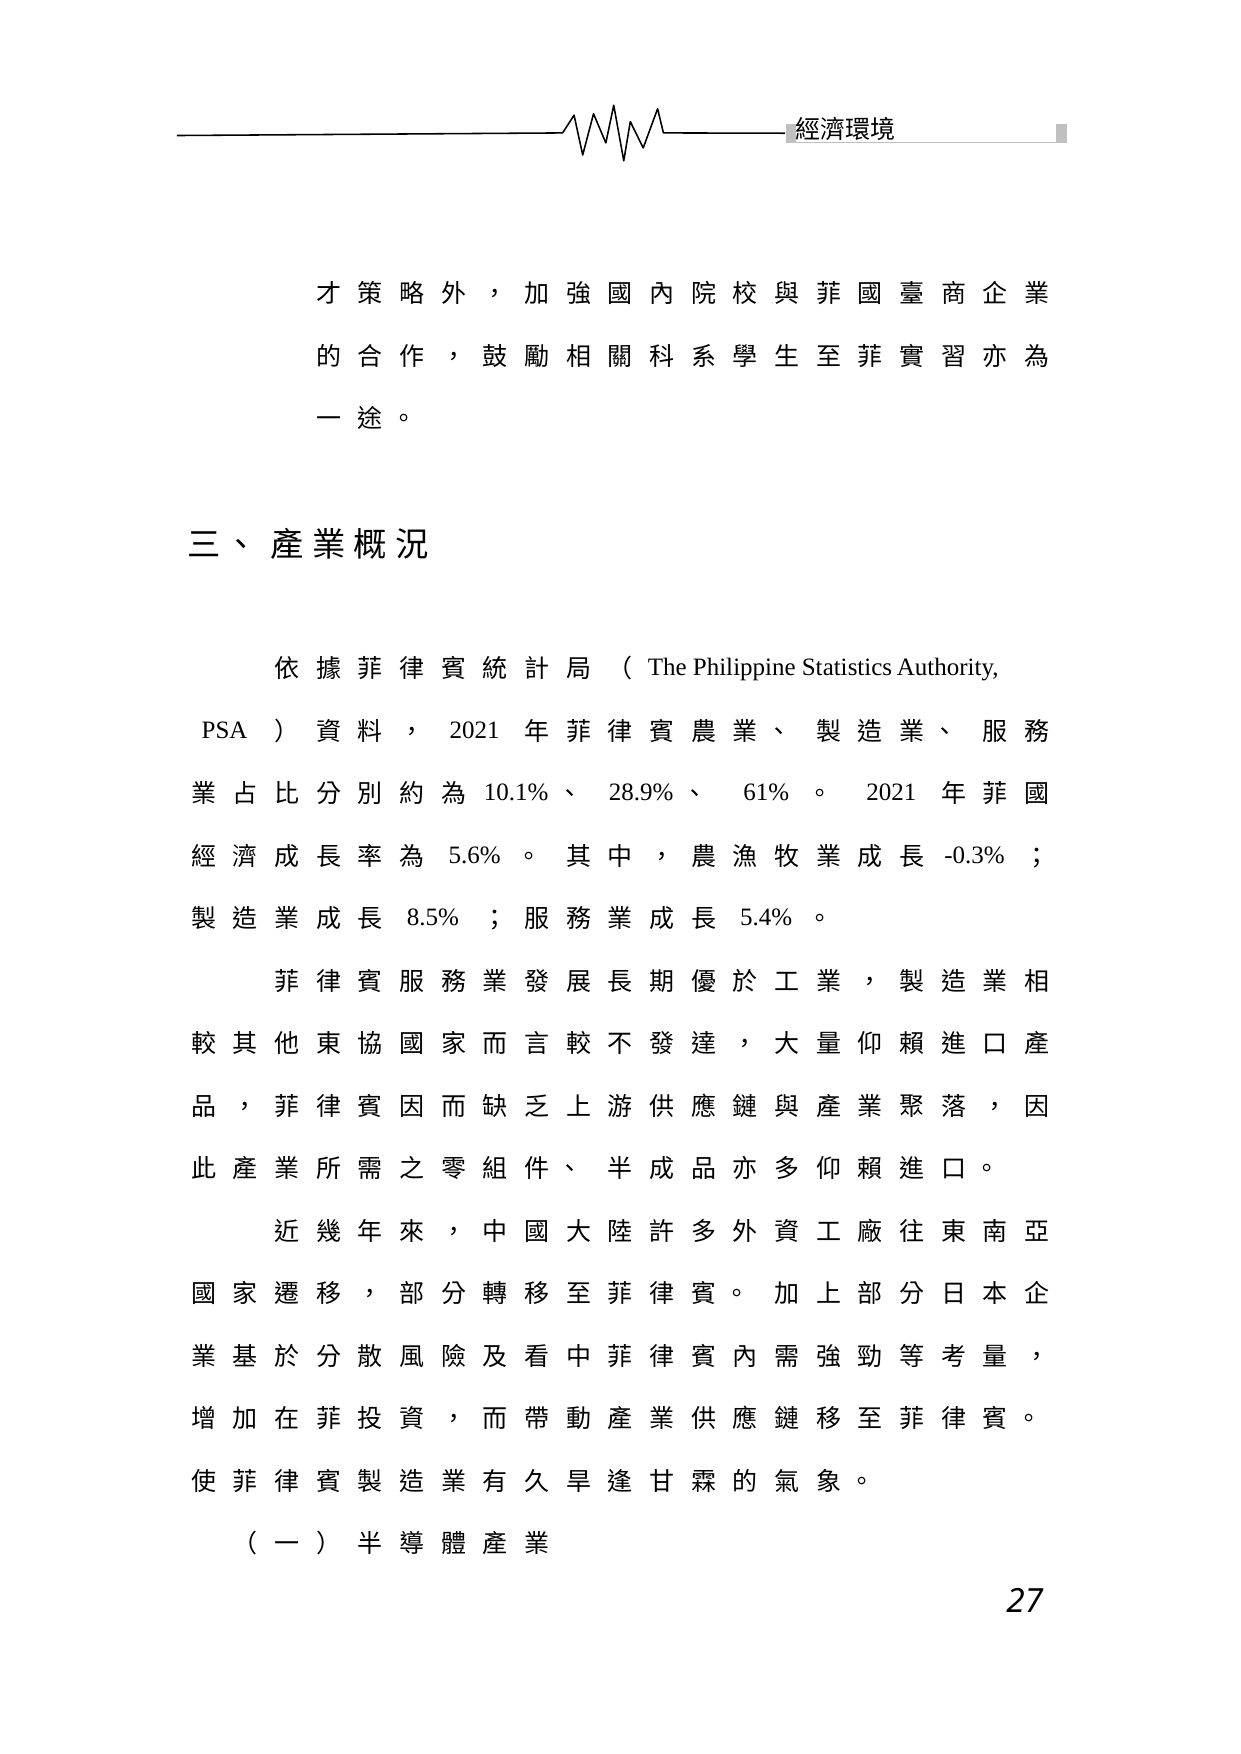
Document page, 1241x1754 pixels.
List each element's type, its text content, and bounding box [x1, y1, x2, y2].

text 依據菲律賓統計局（The Philippine Statistics Authority, PSA）資料，2021年菲律賓農業、製造業、服務業占比分別約為10.1%、28.9%、61%。2021年菲國經濟成長率為5.6%。其中，農漁牧業成長-0.3%；製造業成長8.5%；服務業成長5.4%。 [183, 625, 1058, 938]
text 菲律賓服務業發展長期優於工業，製造業相較其他東協國家而言較不發達，大量仰賴進口產品，菲律賓因而缺乏上游供應鏈與產業聚落，因此產業所需之零組件、半成品亦多仰賴進口。 [183, 938, 1058, 1188]
text （一）半導體產業 [207, 1500, 1058, 1563]
text 才策略外，加強國內院校與菲國臺商企業的合作，鼓勵相關科系學生至菲實習亦為一途。 [281, 250, 1058, 438]
text 近幾年來，中國大陸許多外資工廠往東南亞國家遷移，部分轉移至菲律賓。加上部分日本企業基於分散風險及看中菲律賓內需強勁等考量，增加在菲投資，而帶動產業供應鏈移至菲律賓。使菲律賓製造業有久旱逢甘霖的氣象。 [183, 1188, 1058, 1500]
text 三、產業概況 [183, 500, 1058, 563]
